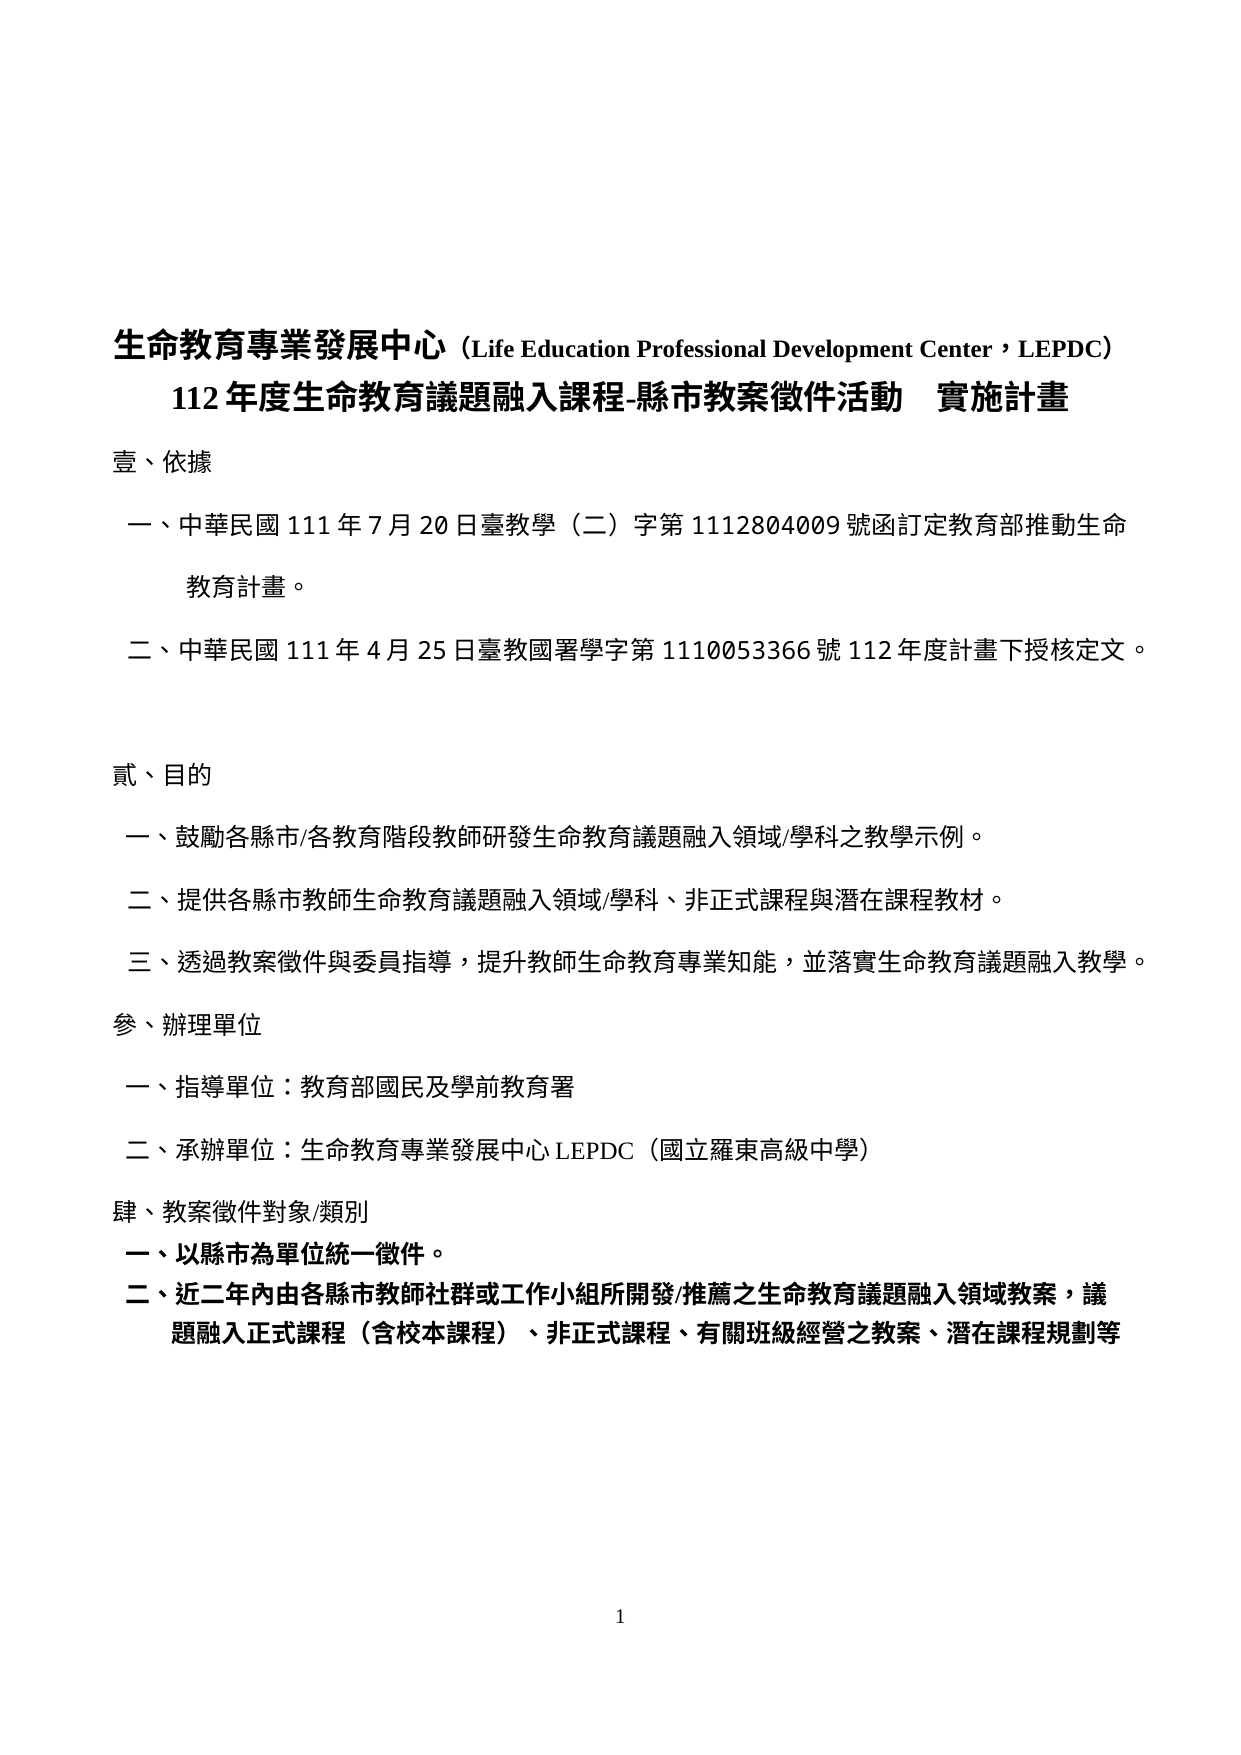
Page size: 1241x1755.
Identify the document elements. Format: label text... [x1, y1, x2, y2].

text 一、中華民國111年7月20日臺教學（二）字第1112804009號函訂定教育部推動生命教育計畫。 [127, 482, 1128, 607]
text 二、近二年內由各縣市教師社群或工作小組所開發/推薦之生命教育議題融入領域教案，議題融入正式課程（含校本課程）、非正式課程、有關班級經營之教案、潛在課程規劃等 [112, 1271, 1128, 1351]
text 一、指導單位：教育部國民及學前教育署 [112, 1044, 1128, 1107]
text 二、承辦單位：生命教育專業發展中心LEPDC（國立羅東高級中學） [112, 1107, 1128, 1169]
text 二、提供各縣市教師生命教育議題融入領域/學科、非正式課程與潛在課程教材。 [127, 857, 1128, 919]
text 生命教育專業發展中心（Life Education Professional Development Center，LEPDC） [112, 315, 1128, 367]
text 壹、依據 [112, 419, 1128, 482]
text 二、中華民國111年4月25日臺教國署學字第1110053366號112年度計畫下授核定文。 [127, 607, 1128, 732]
text 112年度生命教育議題融入課程-縣市教案徵件活動 實施計畫 [112, 367, 1128, 419]
text 貳、目的 [112, 732, 1128, 794]
text 三、透過教案徵件與委員指導，提升教師生命教育專業知能，並落實生命教育議題融入教學。 [127, 919, 1128, 982]
text 肆、教案徵件對象/類別 [112, 1169, 1128, 1232]
text 一、以縣市為單位統一徵件。 [112, 1232, 1128, 1271]
text 參、辦理單位 [112, 982, 1128, 1044]
text 一、鼓勵各縣市/各教育階段教師研發生命教育議題融入領域/學科之教學示例。 [112, 794, 1128, 857]
